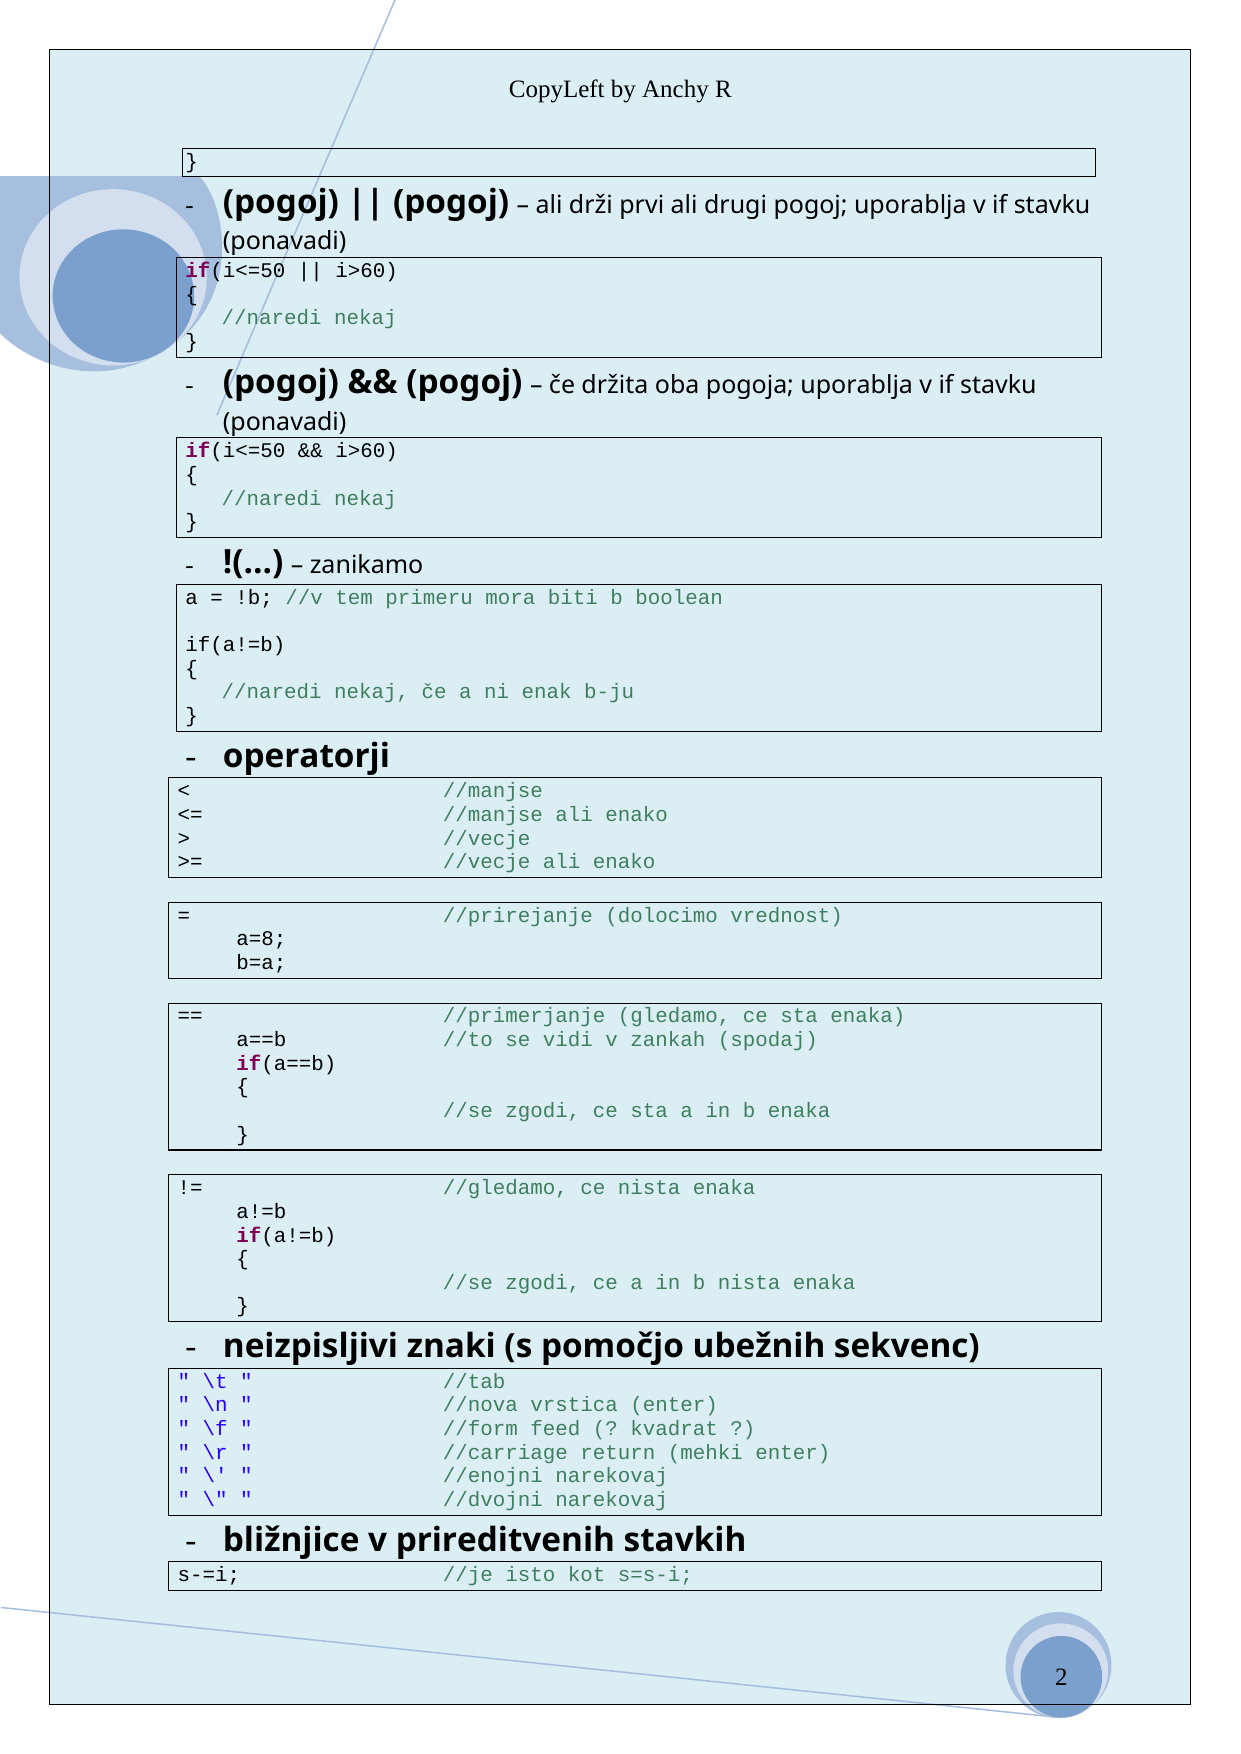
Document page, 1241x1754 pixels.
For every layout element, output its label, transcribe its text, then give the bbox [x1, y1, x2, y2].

text " \n " //nova vrstica (enter) [169, 1391, 1101, 1415]
text " \r " //carriage return (mehki enter) [169, 1439, 1101, 1462]
list (pogoj) || (pogoj) – ali drži prvi ali drugi pogoj; uporablja v if stavku (ponavadi) [201, 177, 317, 257]
text " \' " //enojni narekovaj [169, 1462, 1101, 1486]
text [244, 328, 1101, 357]
text " \t " //tab [169, 1369, 1101, 1391]
list operatorji [185, 732, 1093, 777]
text } [183, 149, 329, 176]
list bližnjice v prireditvenih stavkih [185, 1516, 1093, 1561]
text if(a==b) [169, 1050, 1101, 1073]
text == //primerjanje (gledamo, ce sta enaka) [169, 1004, 1101, 1026]
text { [266, 281, 1101, 304]
list (pogoj) && (pogoj) – če držita oba pogoja; uporablja v if stavku (ponavadi) [185, 358, 1093, 437]
text //naredi nekaj, če a ni enak b-ju [177, 678, 1101, 702]
text //se zgodi, ce a in b nista enaka [169, 1269, 1101, 1292]
text a=8; [169, 925, 1101, 949]
text //naredi nekaj [256, 304, 1101, 328]
text " \" " //dvojni narekovaj [169, 1486, 1101, 1515]
text > //vecje [169, 824, 1101, 848]
text } [177, 702, 1101, 731]
text a==b //to se vidi v zankah (spodaj) [169, 1026, 1101, 1050]
text { [177, 461, 1101, 484]
text if(i<=50 || i>60) [219, 258, 283, 281]
text b=a; [169, 949, 1101, 978]
text s-=i; //je isto kot s=s-i; [169, 1562, 1101, 1590]
text < //manjse [169, 778, 1101, 801]
text { [169, 1245, 1101, 1269]
text if(a!=b) [177, 631, 1101, 654]
list !(…) – zanikamo [185, 538, 1093, 583]
text if(i<=50 && i>60) [177, 438, 1101, 461]
text <= //manjse ali enako [169, 801, 1101, 824]
text } [177, 508, 1101, 537]
text a!=b [169, 1198, 1101, 1221]
text = //prirejanje (dolocimo vrednost) [169, 903, 1101, 925]
text if(i<=50 || i>60) [276, 258, 1101, 281]
list (pogoj) || (pogoj) – ali drži prvi ali drugi pogoj; uporablja v if stavku (ponavadi) [287, 177, 1093, 257]
text " \f " //form feed (? kvadrat ?) [169, 1415, 1101, 1439]
text != //gledamo, ce nista enaka [169, 1175, 1101, 1198]
text if(a!=b) [169, 1221, 1101, 1245]
text [321, 149, 1095, 176]
text { [169, 1073, 1101, 1097]
text //naredi nekaj [193, 304, 263, 328]
text a = !b; //v tem primeru mora biti b boolean [177, 585, 1101, 610]
text //se zgodi, ce sta a in b enaka [169, 1097, 1101, 1121]
text } [177, 328, 253, 357]
text } [169, 1292, 1101, 1321]
text } [169, 1121, 1101, 1149]
text { [210, 281, 273, 304]
text //naredi nekaj [177, 484, 1101, 508]
text >= //vecje ali enako [169, 848, 1101, 877]
list neizpisljivi znaki (s pomočjo ubežnih sekvenc) [185, 1322, 1093, 1368]
text { [177, 654, 1101, 678]
